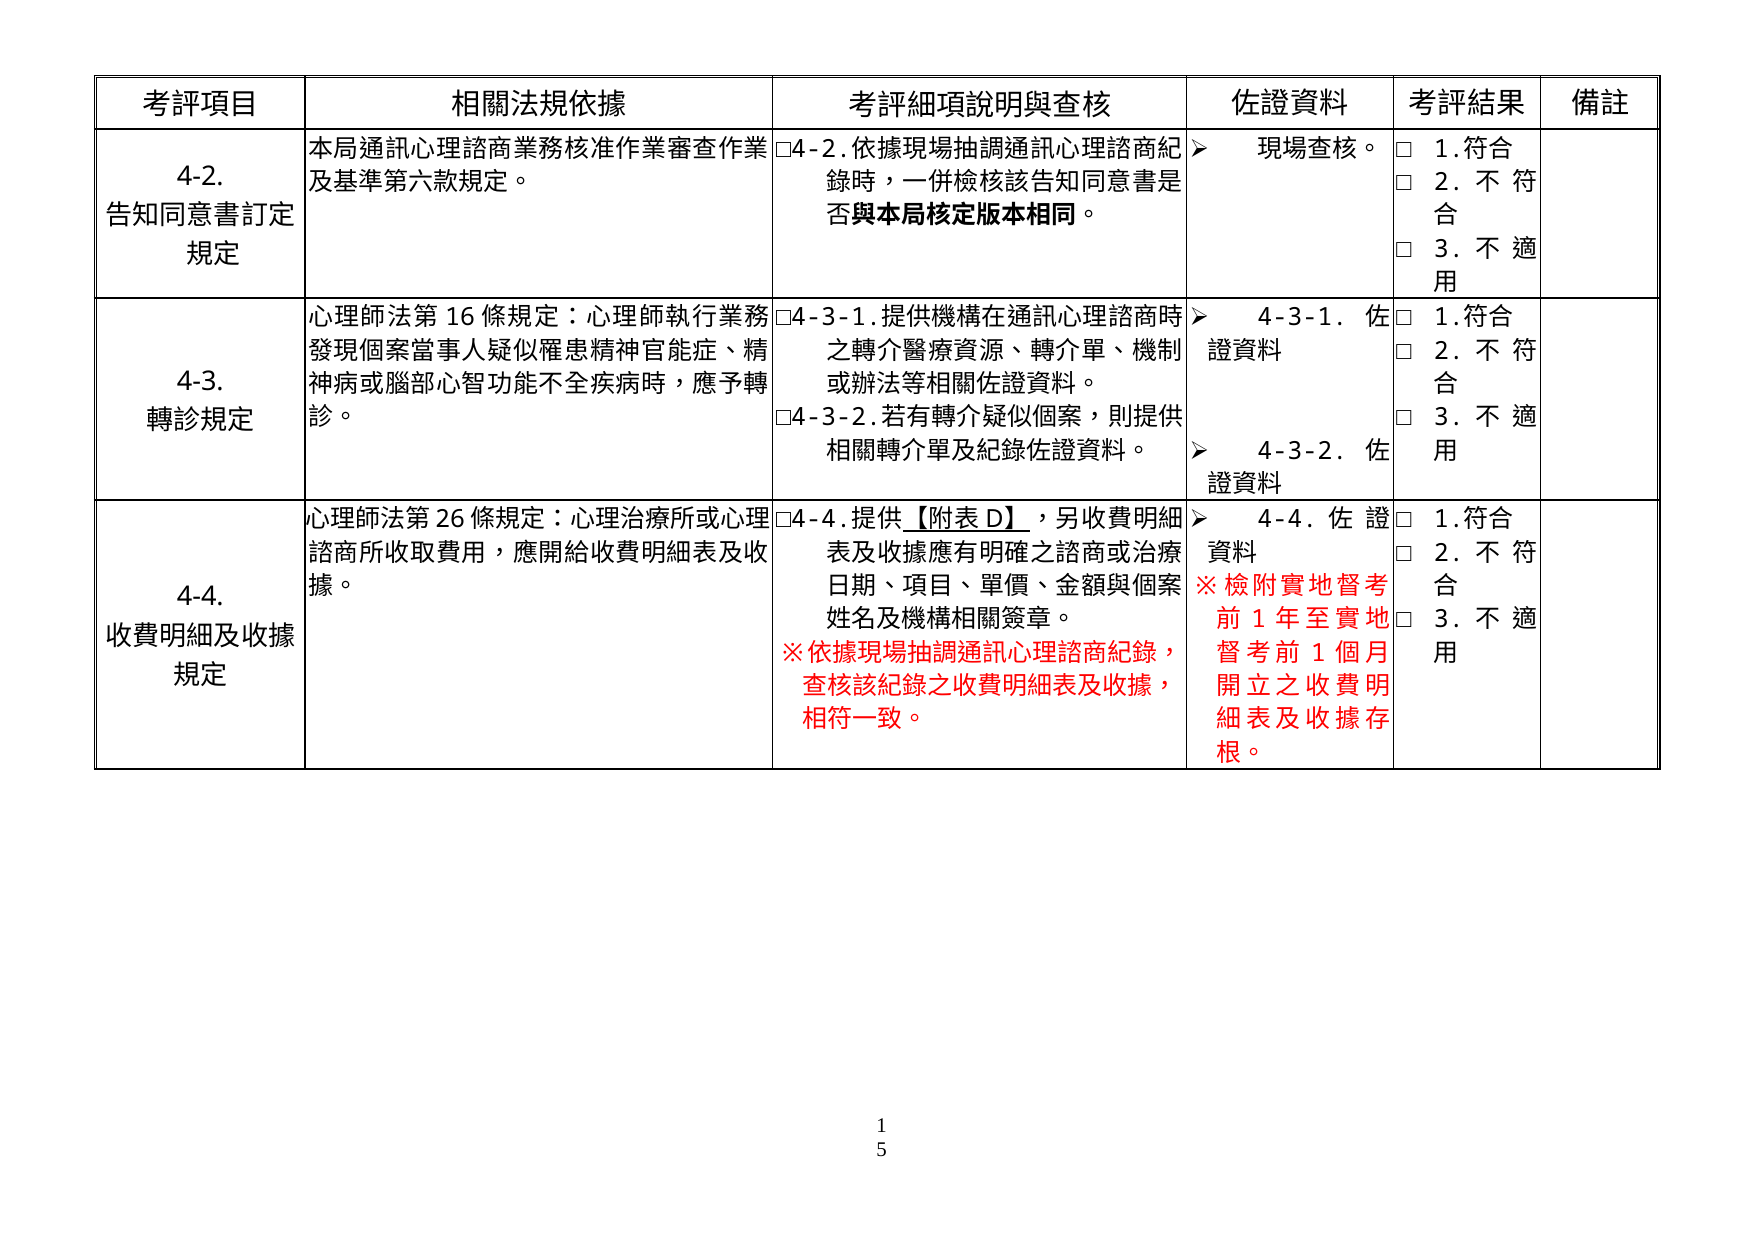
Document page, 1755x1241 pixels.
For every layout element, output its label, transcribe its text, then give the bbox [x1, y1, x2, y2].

table_cell 4-4. 收費明細及收據規定 [97, 501, 304, 768]
table_cell 4-3. 轉診規定 [97, 299, 304, 499]
table_cell 4-2. 告知同意書訂定規定 [97, 130, 304, 297]
table_cell 心理師法第16條規定：心理師執行業務發現個案當事人疑似罹患精神官能症、精神病或腦部心智功能不全疾病時，應予轉診。 [306, 299, 772, 499]
table_cell 1.符合 2.不符合 3.不適用 [1394, 130, 1540, 297]
table_header 佐證資料 [1187, 78, 1393, 128]
table_cell □4-3-1.提供機構在通訊心理諮商時之轉介醫療資源、轉介單、機制或辦法等相關佐證資料。 □4-3-2.若有轉介疑似個案，則提供相關轉介單及紀錄佐證資料。 [773, 299, 1186, 499]
table_header 考評結果 [1394, 78, 1540, 128]
table_cell 本局通訊心理諮商業務核准作業審查作業及基準第六款規定。 [306, 130, 772, 297]
table_header 相關法規依據 [306, 78, 772, 128]
table_cell 4-4.佐證資料 ※檢附實地督考前1年至實地督考前1個月開立之收費明細表及收據存根。 [1187, 501, 1393, 768]
table_cell [1541, 501, 1657, 768]
table_cell □4-4.提供【附表D】，另收費明細表及收據應有明確之諮商或治療日期、項目、單價、金額與個案姓名及機構相關簽章。 ※依據現場抽調通訊心理諮商紀錄，查核該紀錄之收費明細表及收據，相符一致。 [773, 501, 1186, 768]
table_cell [1541, 130, 1657, 297]
table_header 考評項目 [97, 78, 304, 128]
table_cell 1.符合 2.不符合 3.不適用 [1394, 299, 1540, 499]
table_cell [1541, 299, 1657, 499]
table_cell 1.符合 2.不符合 3.不適用 [1394, 501, 1540, 768]
table_header 備註 [1541, 78, 1657, 128]
table_header 考評細項說明與查核 [773, 78, 1186, 128]
table_cell 心理師法第26條規定：心理治療所或心理諮商所收取費用，應開給收費明細表及收據。 [306, 501, 772, 768]
table_cell 4-3-1.佐證資料 4-3-2.佐證資料 [1187, 299, 1393, 499]
table_cell □4-2.依據現場抽調通訊心理諮商紀錄時，一併檢核該告知同意書是否與本局核定版本相同。 [773, 130, 1186, 297]
table_cell 現場查核。 [1187, 130, 1393, 297]
